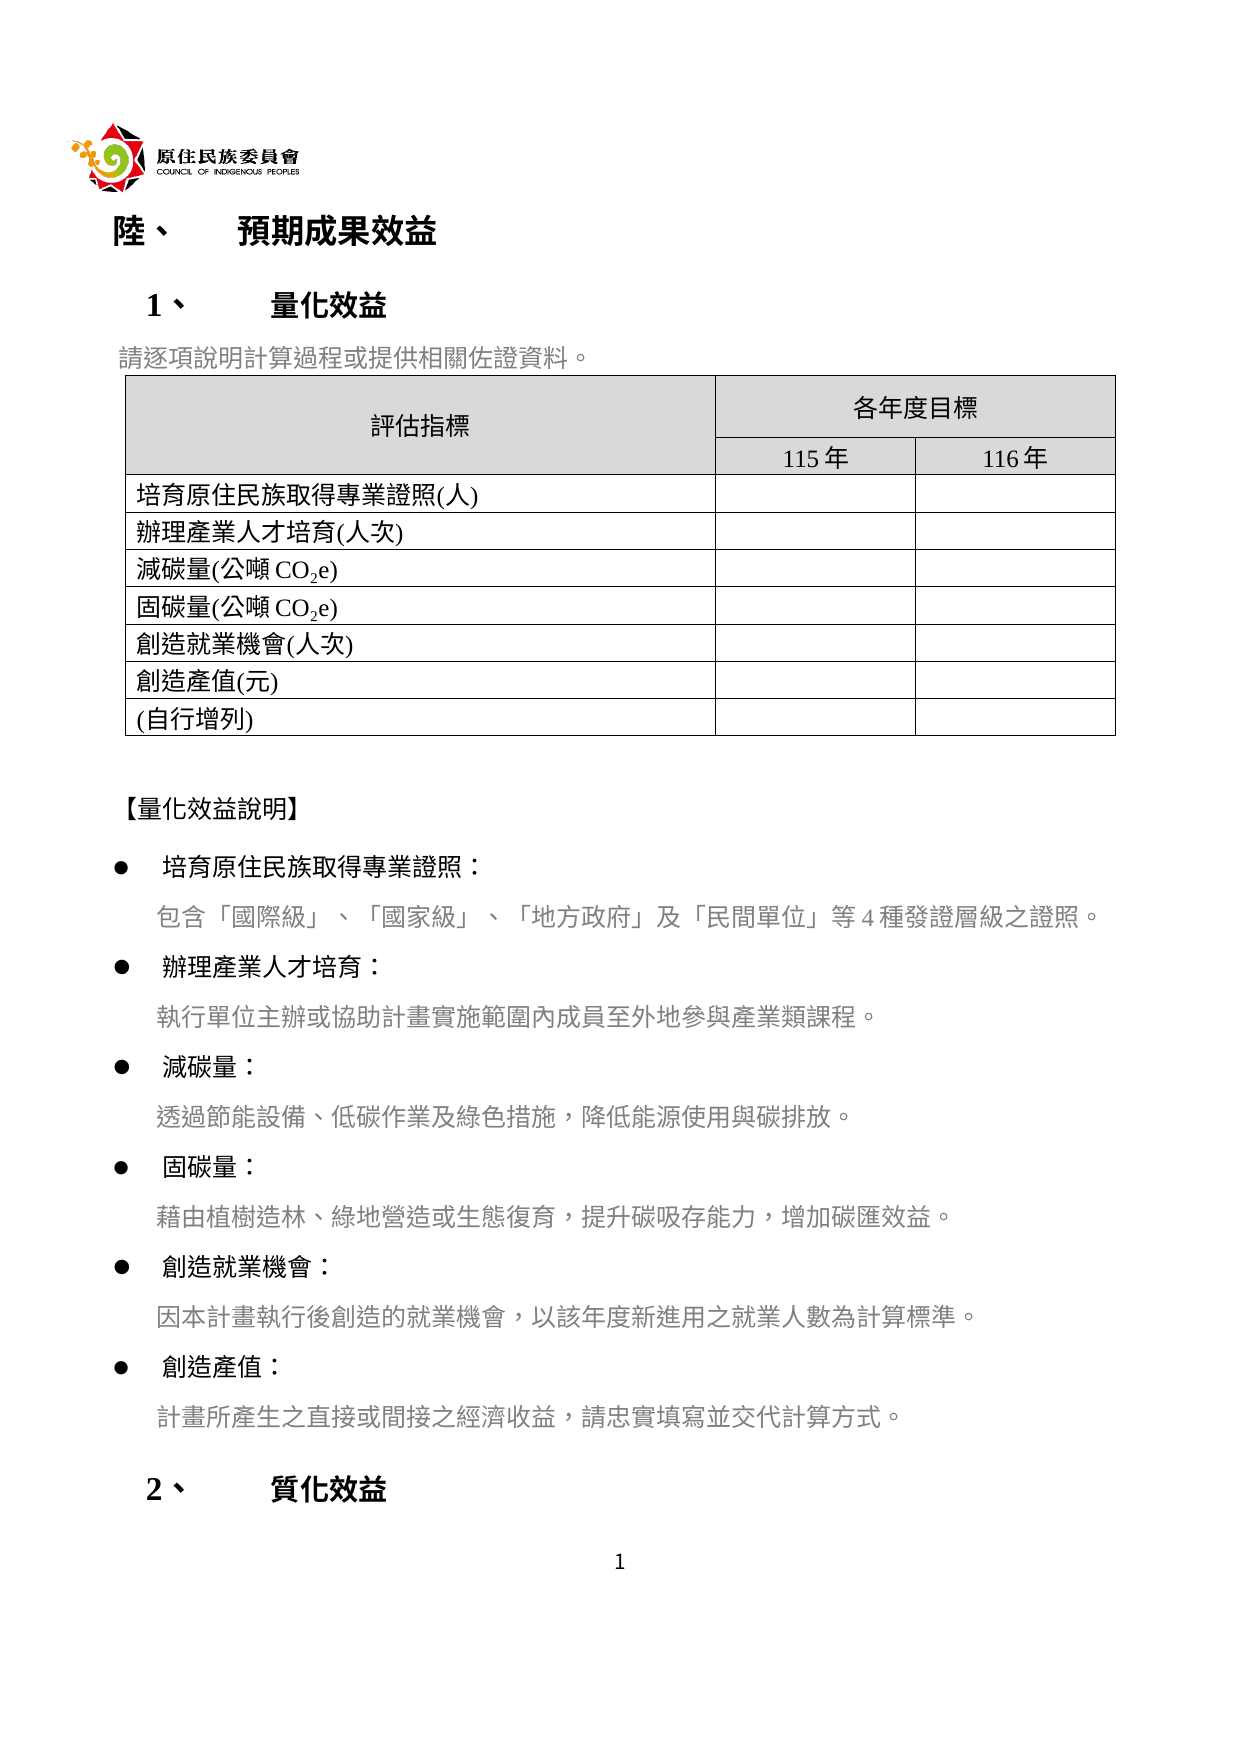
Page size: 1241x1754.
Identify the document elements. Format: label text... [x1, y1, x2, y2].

subtitle 執行單位主辦或協助計畫實施範圍內成員至外地參與產業類課程。 [112, 986, 1128, 1036]
table_cell [716, 475, 915, 512]
table_cell 減碳量(公噸CO₂e) [126, 550, 715, 586]
list 創造就業機會： [112, 1236, 1128, 1286]
list 創造產值： [112, 1336, 1128, 1386]
list 培育原住民族取得專業證照： [112, 836, 1128, 886]
table_cell 創造產值(元) [126, 662, 715, 698]
table_cell [916, 587, 1115, 623]
subtitle 因本計畫執行後創造的就業機會，以該年度新進用之就業人數為計算標準。 [112, 1286, 1128, 1336]
table_cell [916, 550, 1115, 586]
list 辦理產業人才培育： [112, 936, 1128, 986]
table_cell [916, 662, 1115, 698]
table_cell 固碳量(公噸CO₂e) [126, 587, 715, 623]
list 量化效益 [146, 278, 1128, 326]
table_cell [716, 625, 915, 661]
table_header 評估指標 [126, 376, 715, 474]
table_cell [916, 513, 1115, 549]
table_cell [716, 662, 915, 698]
table_cell [716, 513, 915, 549]
subtitle 透過節能設備、低碳作業及綠色措施，降低能源使用與碳排放。 [112, 1086, 1128, 1136]
table_cell 創造就業機會(人次) [126, 625, 715, 661]
subtitle 【量化效益說明】 [112, 799, 1128, 824]
table_cell 辦理產業人才培育(人次) [126, 513, 715, 549]
list 預期成果效益 [112, 204, 1128, 253]
table_cell [916, 625, 1115, 661]
table_cell [916, 699, 1115, 735]
list 固碳量： [112, 1136, 1128, 1186]
subtitle 藉由植樹造林、綠地營造或生態復育，提升碳吸存能力，增加碳匯效益。 [112, 1186, 1128, 1236]
table_cell [716, 587, 915, 623]
table_cell 115年 [716, 438, 915, 474]
table_cell (自行增列) [126, 699, 715, 735]
list 減碳量： [112, 1036, 1128, 1086]
table_cell 116年 [916, 438, 1115, 474]
table_cell [716, 550, 915, 586]
table_cell 培育原住民族取得專業證照(人) [126, 475, 715, 512]
subtitle 計畫所產生之直接或間接之經濟收益，請忠實填寫並交代計算方式。 [112, 1386, 1128, 1436]
table_cell [916, 475, 1115, 512]
table_cell [716, 699, 915, 735]
text 請逐項說明計算過程或提供相關佐證資料。 [112, 338, 1128, 375]
list 質化效益 [146, 1461, 1128, 1509]
subtitle 包含「國際級」、「國家級」、「地方政府」及「民間單位」等4種發證層級之證照。 [112, 886, 1128, 936]
table_header 各年度目標 [716, 376, 1115, 437]
